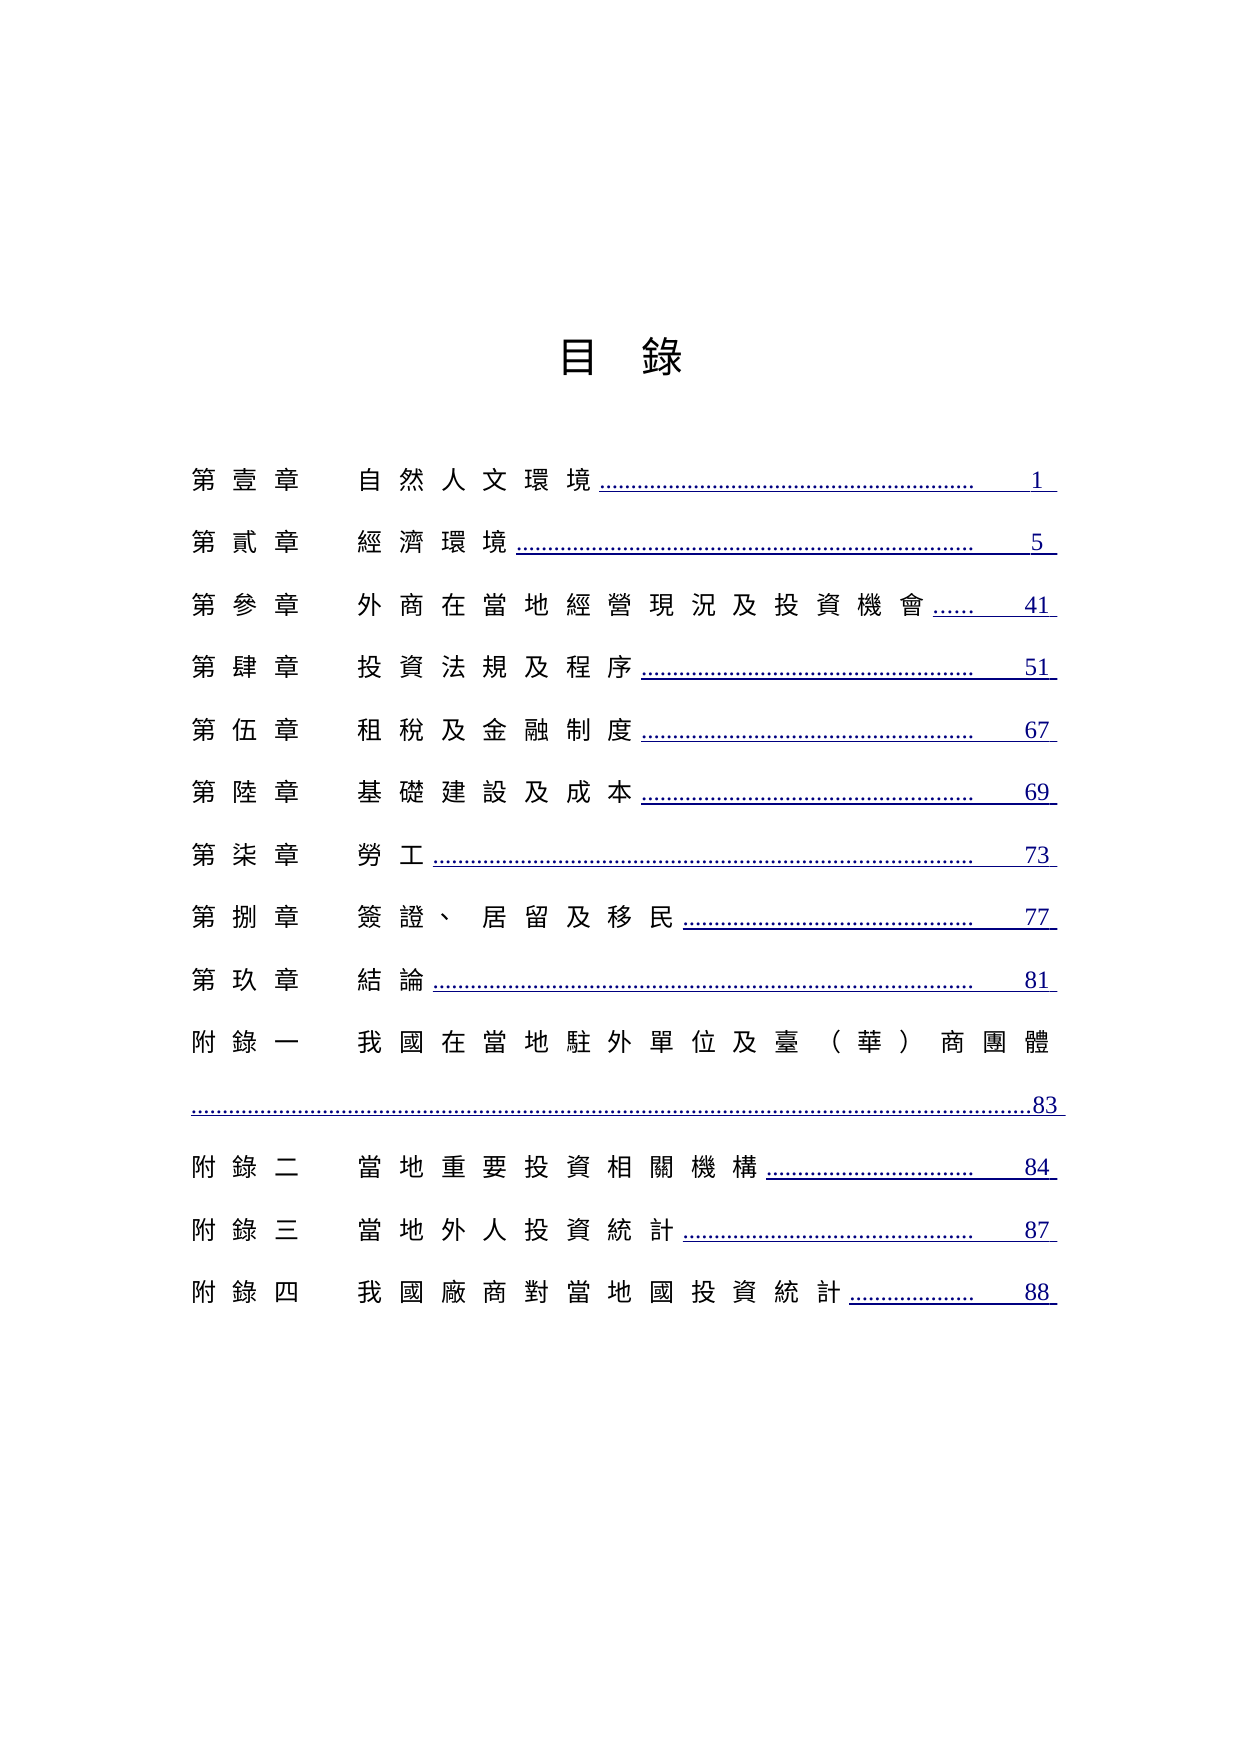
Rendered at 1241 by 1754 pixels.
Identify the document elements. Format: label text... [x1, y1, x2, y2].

text 第肆章 投資法規及程序 51 [183, 625, 1058, 688]
text 目 錄 [183, 313, 1058, 375]
text 第貳章 經濟環境 5 [183, 500, 1058, 563]
text 第參章 外商在當地經營現況及投資機會 41 [183, 563, 1058, 625]
text 第壹章 自然人文環境 1 [183, 438, 1058, 500]
text 第伍章 租稅及金融制度 67 [183, 688, 1058, 750]
text 附錄四 我國廠商對當地國投資統計 88 [183, 1250, 1058, 1313]
text 附錄三 當地外人投資統計 87 [183, 1188, 1058, 1250]
text 第陸章 基礎建設及成本 69 [183, 750, 1058, 813]
text 第柒章 勞工 73 [183, 813, 1058, 875]
text 第捌章 簽證、居留及移民 77 [183, 875, 1058, 938]
text 附錄一 我國在當地駐外單位及臺（華）商團體 83 [183, 1000, 1058, 1125]
text 第玖章 結論 81 [183, 938, 1058, 1000]
text 附錄二 當地重要投資相關機構 84 [183, 1125, 1058, 1188]
